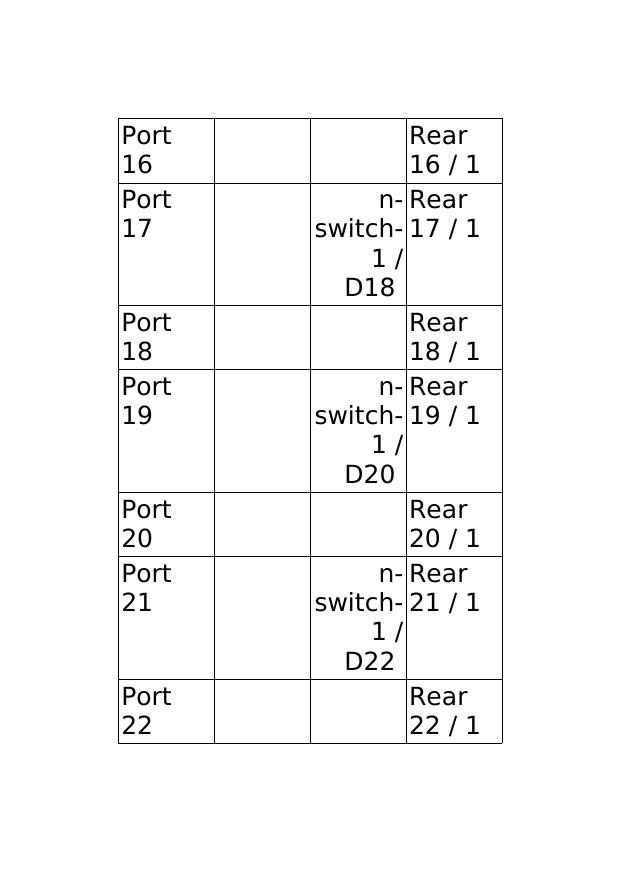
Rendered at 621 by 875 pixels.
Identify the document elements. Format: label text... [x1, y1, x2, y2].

table_cell [215, 493, 310, 556]
table_cell [311, 306, 406, 369]
table_cell n-switch-1 / D22 [311, 557, 406, 679]
table_cell Rear 21 / 1 [407, 557, 502, 679]
table_cell Rear 22 / 1 [407, 680, 502, 743]
table_cell [215, 680, 310, 743]
table_cell Port 17 [119, 184, 214, 305]
table_cell Port 19 [119, 370, 214, 492]
table_cell Rear 18 / 1 [407, 306, 502, 369]
table_cell Port 16 [119, 119, 214, 182]
table_cell Port 22 [119, 680, 214, 743]
table_cell Rear 19 / 1 [407, 370, 502, 492]
table_cell [311, 493, 406, 556]
table_cell Rear 17 / 1 [407, 184, 502, 305]
table_cell Port 21 [119, 557, 214, 679]
table_cell [215, 306, 310, 369]
table_cell Port 18 [119, 306, 214, 369]
table_cell [311, 119, 406, 182]
table_cell Rear 20 / 1 [407, 493, 502, 556]
table_cell [215, 119, 310, 182]
table_cell n-switch-1 / D20 [311, 370, 406, 492]
table_cell [215, 370, 310, 492]
table_cell [311, 680, 406, 743]
table_cell Port 20 [119, 493, 214, 556]
table_cell Rear 16 / 1 [407, 119, 502, 182]
table_cell [215, 184, 310, 305]
table_cell [215, 557, 310, 679]
table_cell n-switch-1 / D18 [311, 184, 406, 305]
